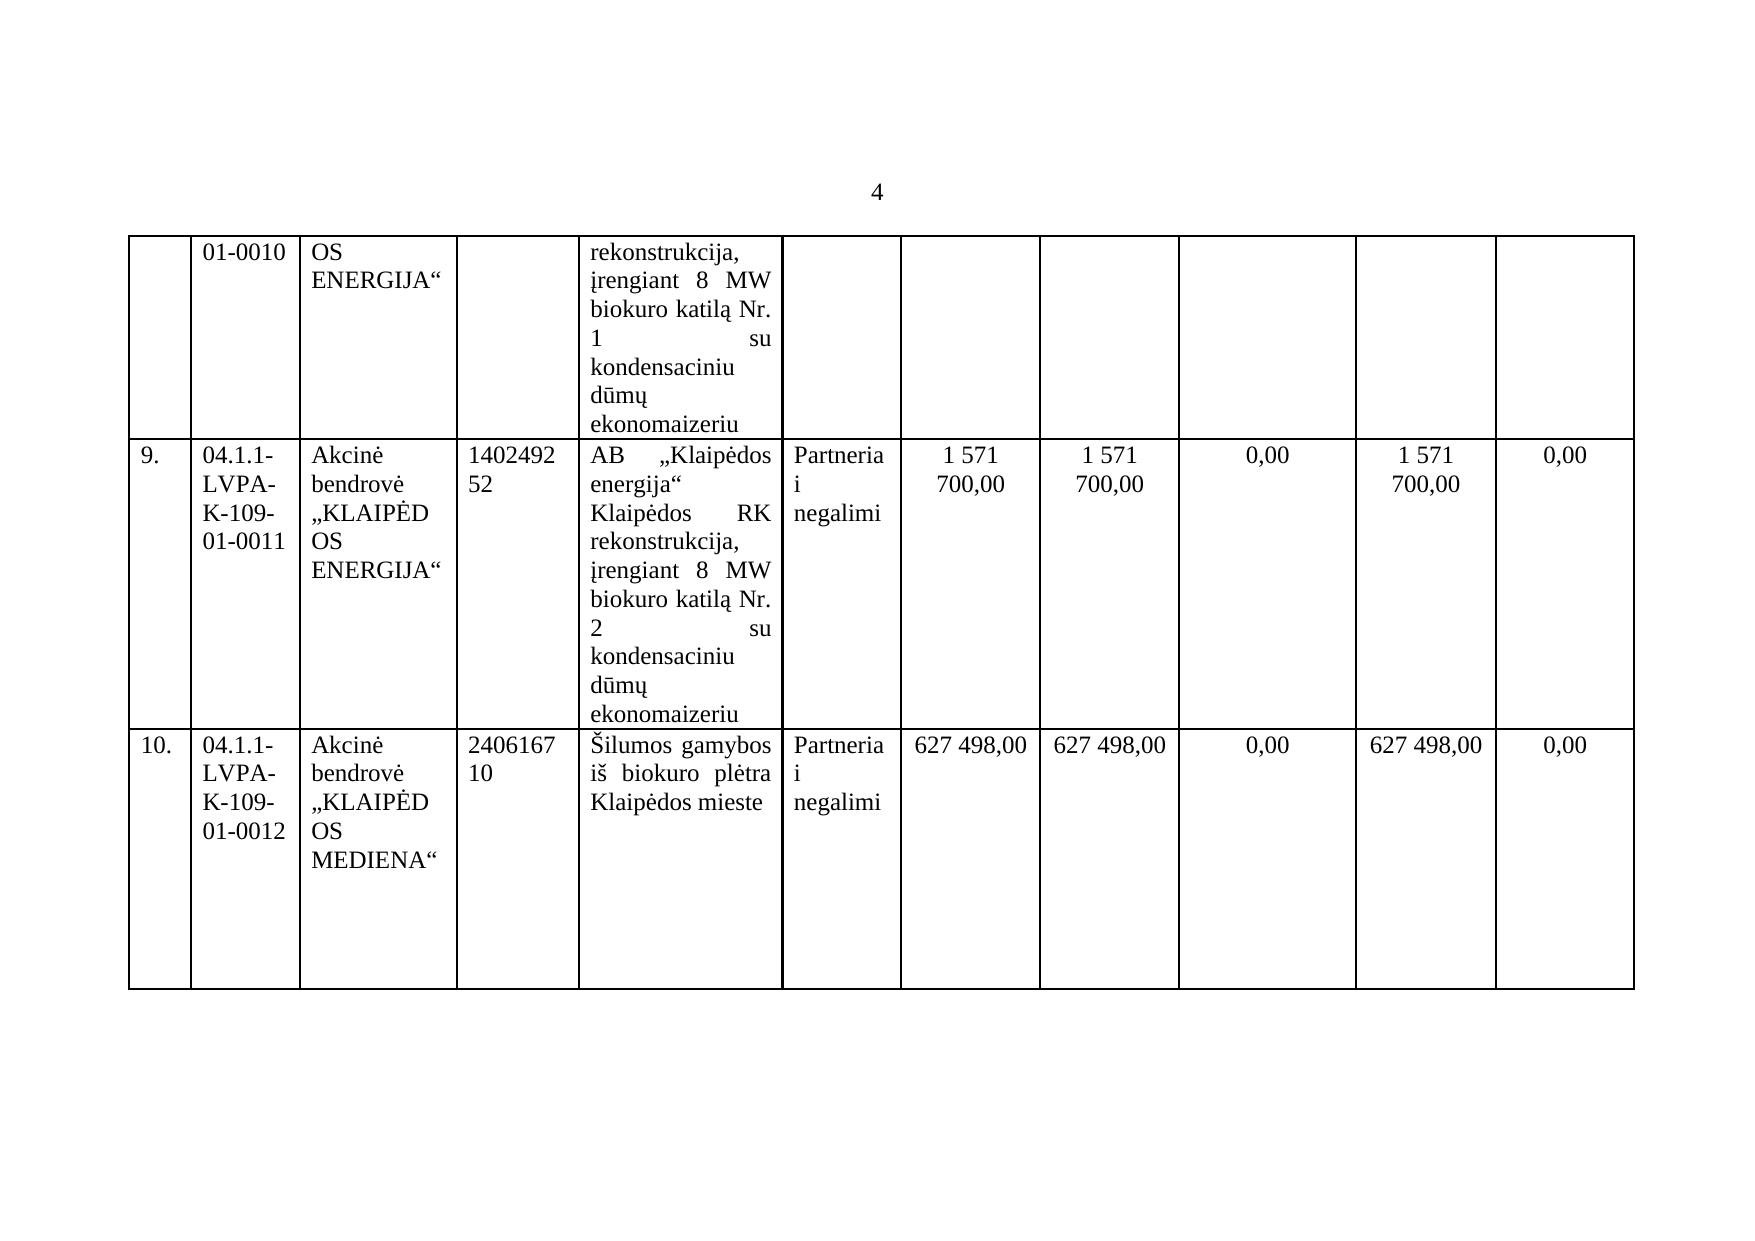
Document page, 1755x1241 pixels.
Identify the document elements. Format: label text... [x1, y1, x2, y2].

table_cell 1 571 700,00 [1357, 440, 1495, 728]
table_cell OS ENERGIJA“ [301, 237, 456, 438]
table_cell 1 571 700,00 [1041, 440, 1178, 728]
table_cell [1180, 237, 1355, 438]
table_cell 01-0010 [192, 237, 299, 438]
table_cell 04.1.1-LVPA-K-109-01-0011 [192, 440, 299, 728]
table_cell 10. [130, 730, 190, 988]
table_cell 0,00 [1180, 440, 1355, 728]
table_cell Akcinė bendrovė „KLAIPĖDOS MEDIENA“ [301, 730, 456, 988]
table_cell 1 571 700,00 [902, 440, 1039, 728]
table_cell [458, 237, 578, 438]
table_cell [1041, 237, 1178, 438]
table_cell Akcinė bendrovė „KLAIPĖDOS ENERGIJA“ [301, 440, 456, 728]
table_cell [130, 237, 190, 438]
table_cell 0,00 [1497, 730, 1633, 988]
table_cell [1357, 237, 1495, 438]
table_cell 627 498,00 [1041, 730, 1178, 988]
table_cell [784, 237, 900, 438]
table_cell 627 498,00 [902, 730, 1039, 988]
table_cell [1497, 237, 1633, 438]
table_cell 9. [130, 440, 190, 728]
table_cell rekonstrukcija, įrengiant 8 MW biokuro katilą Nr. 1 su kondensaciniu dūmų ekonomaizeriu [580, 237, 781, 438]
table_cell AB „Klaipėdos energija“ Klaipėdos RK rekonstrukcija, įrengiant 8 MW biokuro katilą Nr. 2 su kondensaciniu dūmų ekonomaizeriu [580, 440, 781, 728]
table_cell 0,00 [1497, 440, 1633, 728]
table_cell 0,00 [1180, 730, 1355, 988]
table_cell Partneriai negalimi [784, 730, 900, 988]
table_cell 140249252 [458, 440, 578, 728]
table_cell Partneriai negalimi [784, 440, 900, 728]
table_cell 627 498,00 [1357, 730, 1495, 988]
table_cell 04.1.1-LVPA-K-109-01-0012 [192, 730, 299, 988]
table_cell 240616710 [458, 730, 578, 988]
table_cell Šilumos gamybos iš biokuro plėtra Klaipėdos mieste [580, 730, 781, 988]
table_cell [902, 237, 1039, 438]
